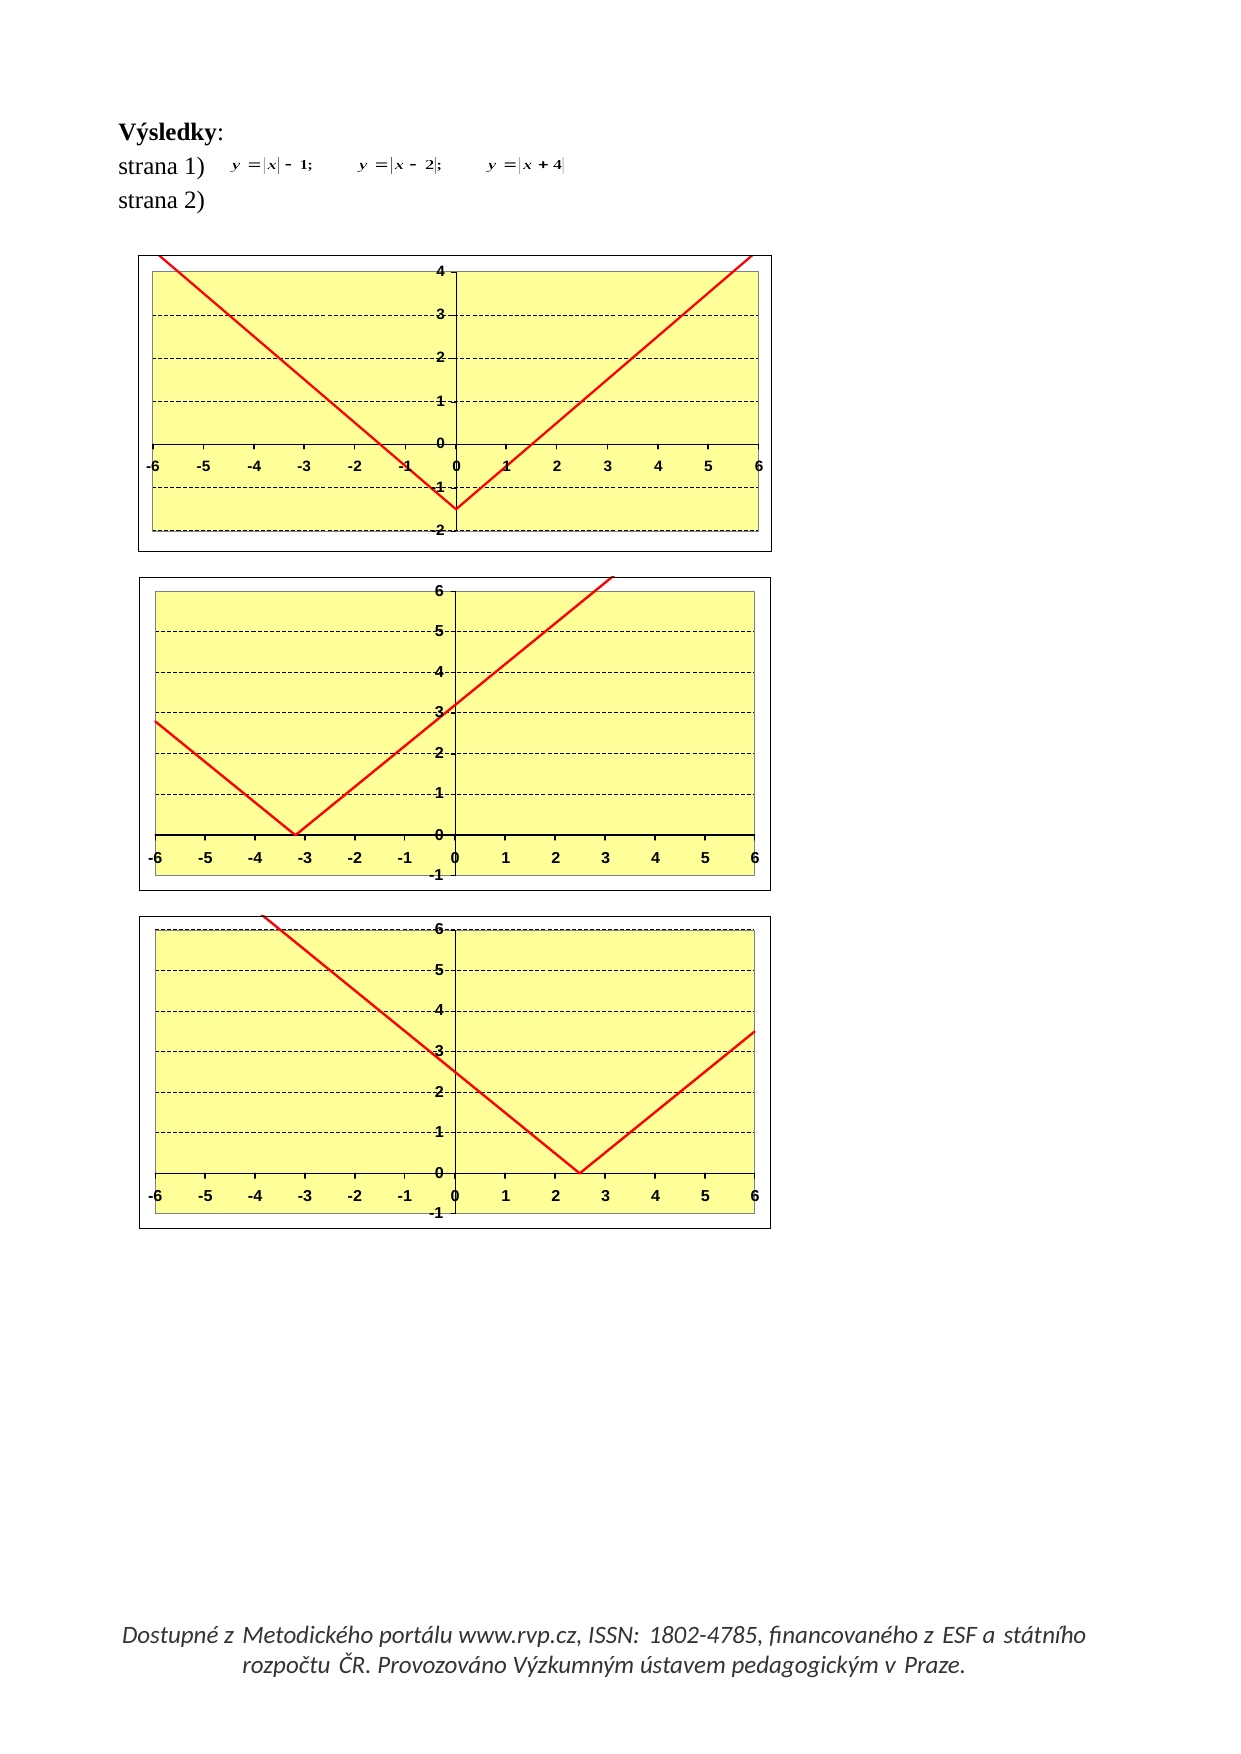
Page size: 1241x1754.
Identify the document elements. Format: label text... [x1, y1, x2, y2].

text strana 1) [118, 145, 1092, 185]
text strana 2) [118, 185, 1092, 214]
text Výsledky: [118, 117, 1092, 145]
